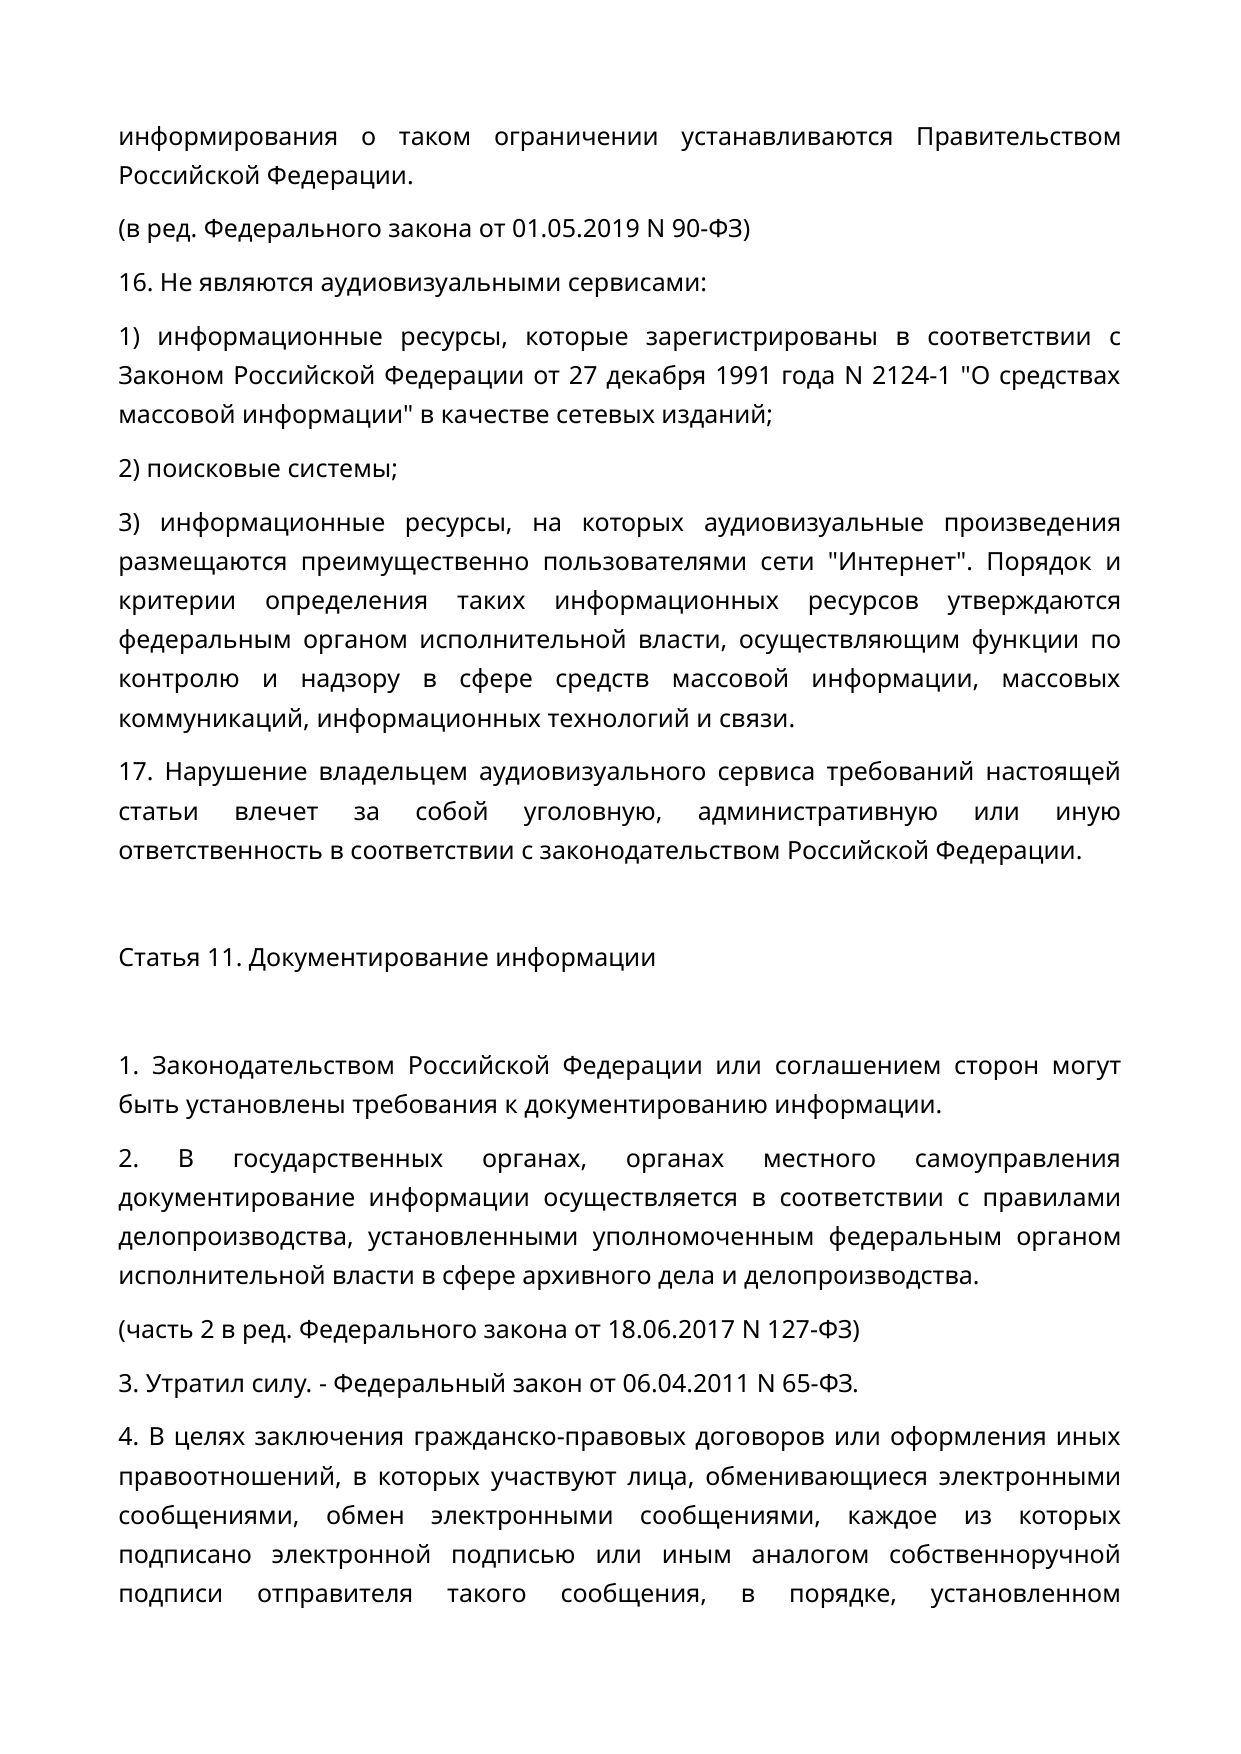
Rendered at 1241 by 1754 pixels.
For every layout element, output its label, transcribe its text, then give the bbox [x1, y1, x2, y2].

text 17. Нарушение владельцем аудиовизуального сервиса требований настоящей статьи влечет за собой уголовную, административную или иную ответственность в соответствии с законодательством Российской Федерации. [118, 754, 1122, 866]
text 1. Законодательством Российской Федерации или соглашением сторон могут быть установлены требования к документированию информации. [118, 1047, 1122, 1121]
text 3) информационные ресурсы, на которых аудиовизуальные произведения размещаются преимущественно пользователями сети "Интернет". Порядок и критерии определения таких информационных ресурсов утверждаются федеральным органом исполнительной власти, осуществляющим функции по контролю и надзору в сфере средств массовой информации, массовых коммуникаций, информационных технологий и связи. [118, 504, 1122, 734]
text Статья 11. Документирование информации [118, 940, 1122, 974]
text информирования о таком ограничении устанавливаются Правительством Российской Федерации. [118, 118, 1122, 191]
text 1) информационные ресурсы, которые зарегистрированы в соответствии с Законом Российской Федерации от 27 декабря 1991 года N 2124-1 "О средствах массовой информации" в качестве сетевых изданий; [118, 318, 1122, 431]
text 2. В государственных органах, органах местного самоуправления документирование информации осуществляется в соответствии с правилами делопроизводства, установленными уполномоченным федеральным органом исполнительной власти в сфере архивного дела и делопроизводства. [118, 1140, 1122, 1292]
text 3. Утратил силу. - Федеральный закон от 06.04.2011 N 65-ФЗ. [118, 1365, 1122, 1399]
text 4. В целях заключения гражданско-правовых договоров или оформления иных правоотношений, в которых участвуют лица, обменивающиеся электронными сообщениями, обмен электронными сообщениями, каждое из которых подписано электронной подписью или иным аналогом собственноручной подписи отправителя такого сообщения, в порядке, установленном [118, 1419, 1122, 1610]
text 16. Не являются аудиовизуальными сервисами: [118, 265, 1122, 299]
text (часть 2 в ред. Федерального закона от 18.06.2017 N 127-ФЗ) [118, 1311, 1122, 1346]
text (в ред. Федерального закона от 01.05.2019 N 90-ФЗ) [118, 211, 1122, 245]
text 2) поисковые системы; [118, 451, 1122, 485]
